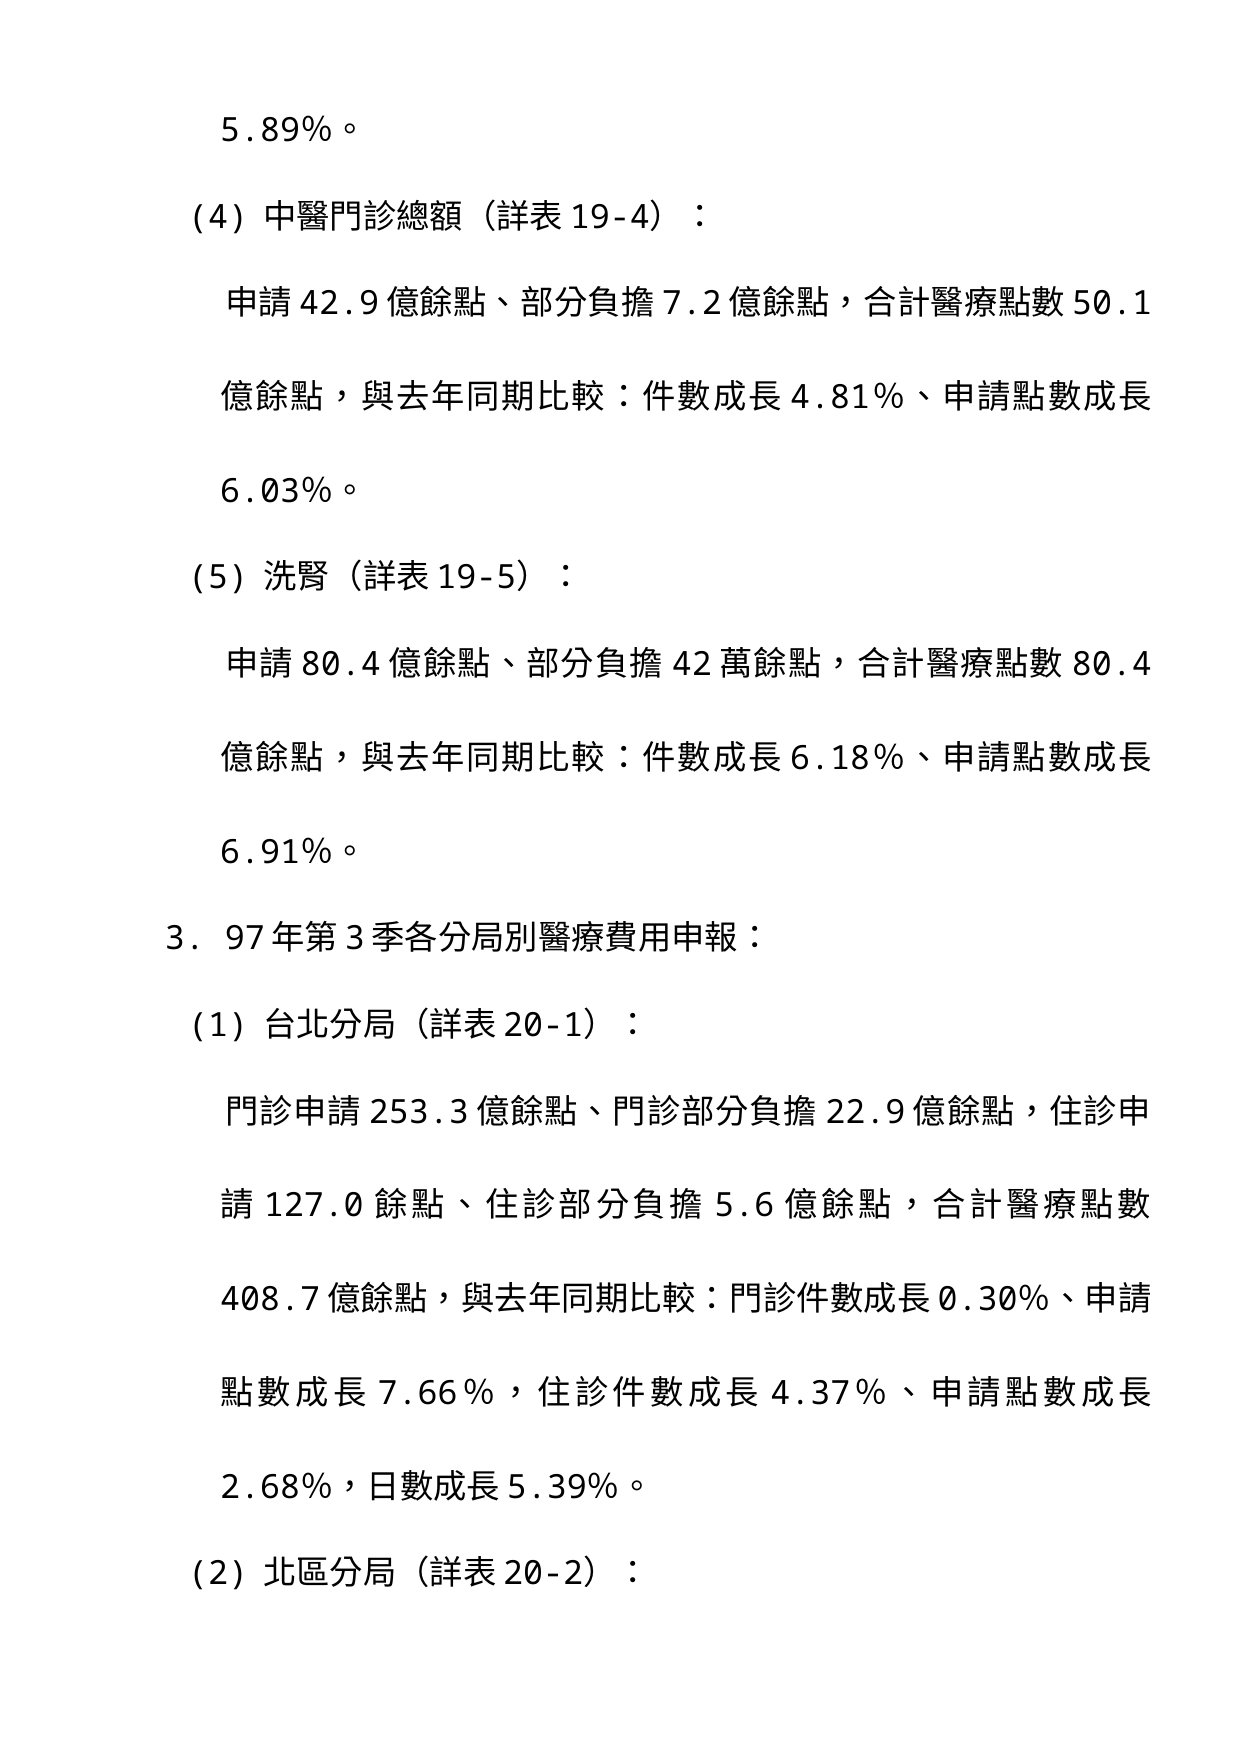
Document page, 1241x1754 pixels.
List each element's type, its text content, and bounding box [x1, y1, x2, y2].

list 台北分局（詳表20-1）： [188, 980, 1152, 1043]
text 申請80.4億餘點、部分負擔42萬餘點，合計醫療點數80.4億餘點，與去年同期比較：件數成長6.18％、申請點數成長6.91％。 [220, 619, 1152, 869]
list 中醫門診總額（詳表19-4）： [188, 172, 1152, 234]
text 3. 97年第3季各分局別醫療費用申報： [164, 894, 1152, 956]
list 洗腎（詳表19-5）： [188, 533, 1152, 595]
text 門診申請253.3億餘點、門診部分負擔22.9億餘點，住診申請127.0餘點、住診部分負擔5.6億餘點，合計醫療點數408.7億餘點，與去年同期比較：門診件數成長0.30％、申請點數成長7.66％，住診件數成長4.37％、申請點數成長2.68％，日數成長5.39％。 [220, 1067, 1152, 1504]
text 5.89％。 [220, 85, 1152, 148]
text 申請42.9億餘點、部分負擔7.2億餘點，合計醫療點數50.1億餘點，與去年同期比較：件數成長4.81％、申請點數成長6.03％。 [220, 259, 1152, 509]
list 北區分局（詳表20-2）： [188, 1529, 1152, 1591]
